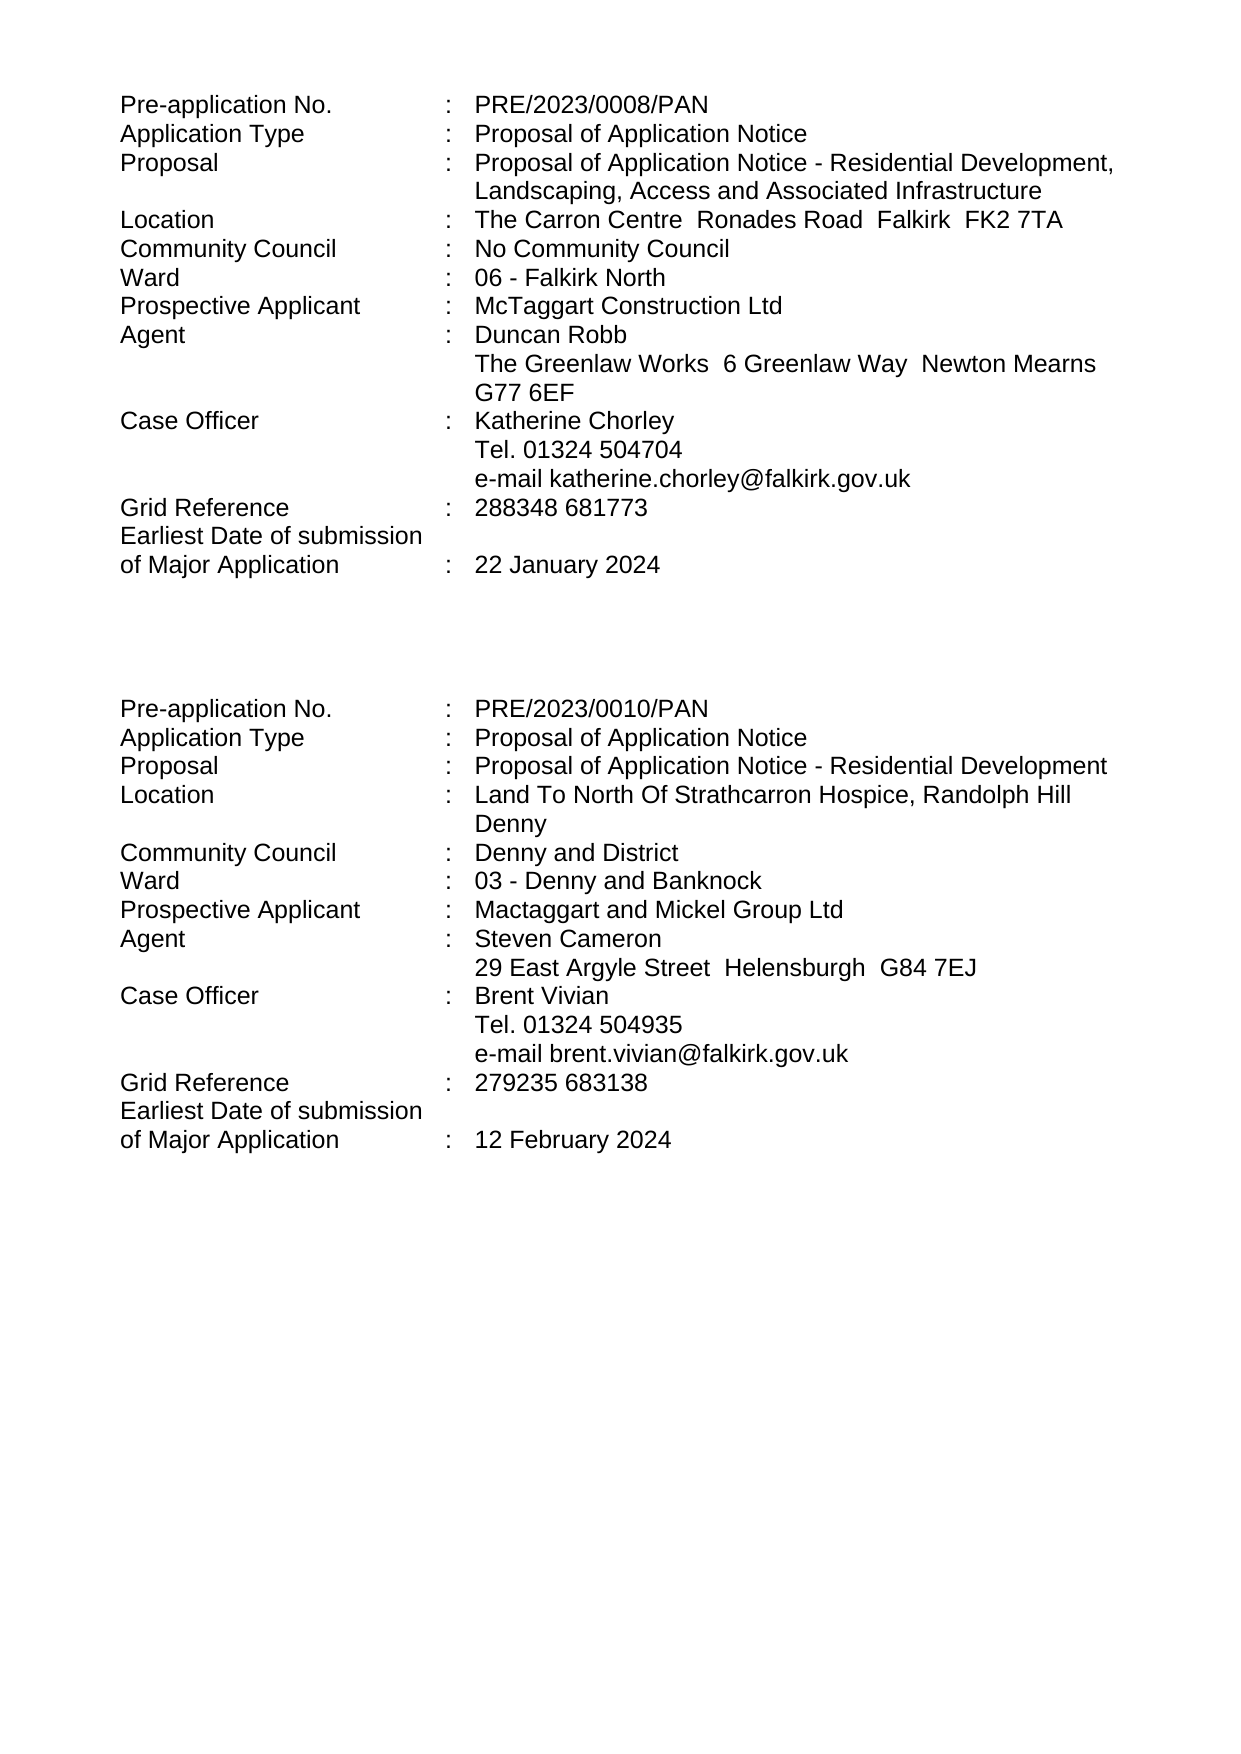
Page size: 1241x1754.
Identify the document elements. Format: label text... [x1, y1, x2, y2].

text Proposal : Proposal of Application Notice - Residential Development, [120, 147, 1121, 176]
text e-mail katherine.chorley@falkirk.gov.uk [120, 464, 1121, 492]
text Tel. 01324 504704 [120, 435, 1121, 464]
text of Major Application : 12 February 2024 [120, 1125, 1121, 1154]
text Agent : Steven Cameron [120, 924, 1121, 952]
text Grid Reference : 288348 681773 [120, 492, 1121, 521]
text G77 6EF [120, 377, 1121, 406]
text Ward : 06 - Falkirk North [120, 262, 1121, 291]
text Case Officer : Katherine Chorley [120, 406, 1121, 435]
text The Greenlaw Works 6 Greenlaw Way Newton Mearns [120, 349, 1121, 377]
text Tel. 01324 504935 [120, 1010, 1121, 1039]
text 29 East Argyle Street Helensburgh G84 7EJ [120, 952, 1121, 981]
text Earliest Date of submission [120, 1096, 1121, 1125]
text Agent : Duncan Robb [120, 320, 1121, 349]
text of Major Application : 22 January 2024 [120, 550, 1121, 579]
text Landscaping, Access and Associated Infrastructure [120, 176, 1121, 205]
text Earliest Date of submission [120, 521, 1121, 550]
text Pre-application No. : PRE/2023/0008/PAN [120, 90, 1121, 119]
text Prospective Applicant : Mactaggart and Mickel Group Ltd [120, 895, 1121, 924]
text e-mail brent.vivian@falkirk.gov.uk [120, 1039, 1121, 1067]
text Location : Land To North Of Strathcarron Hospice, Randolph Hill [120, 780, 1121, 809]
text Denny [120, 809, 1121, 837]
text Grid Reference : 279235 683138 [120, 1067, 1121, 1096]
text Application Type : Proposal of Application Notice [120, 722, 1121, 751]
text Pre-application No. : PRE/2023/0010/PAN [120, 694, 1121, 722]
text Prospective Applicant : McTaggart Construction Ltd [120, 291, 1121, 320]
text Location : The Carron Centre Ronades Road Falkirk FK2 7TA [120, 205, 1121, 234]
text Application Type : Proposal of Application Notice [120, 119, 1121, 147]
text Proposal : Proposal of Application Notice - Residential Development [120, 751, 1121, 780]
text Ward : 03 - Denny and Banknock [120, 866, 1121, 895]
text Community Council : Denny and District [120, 837, 1121, 866]
text Case Officer : Brent Vivian [120, 981, 1121, 1010]
text Community Council : No Community Council [120, 234, 1121, 262]
